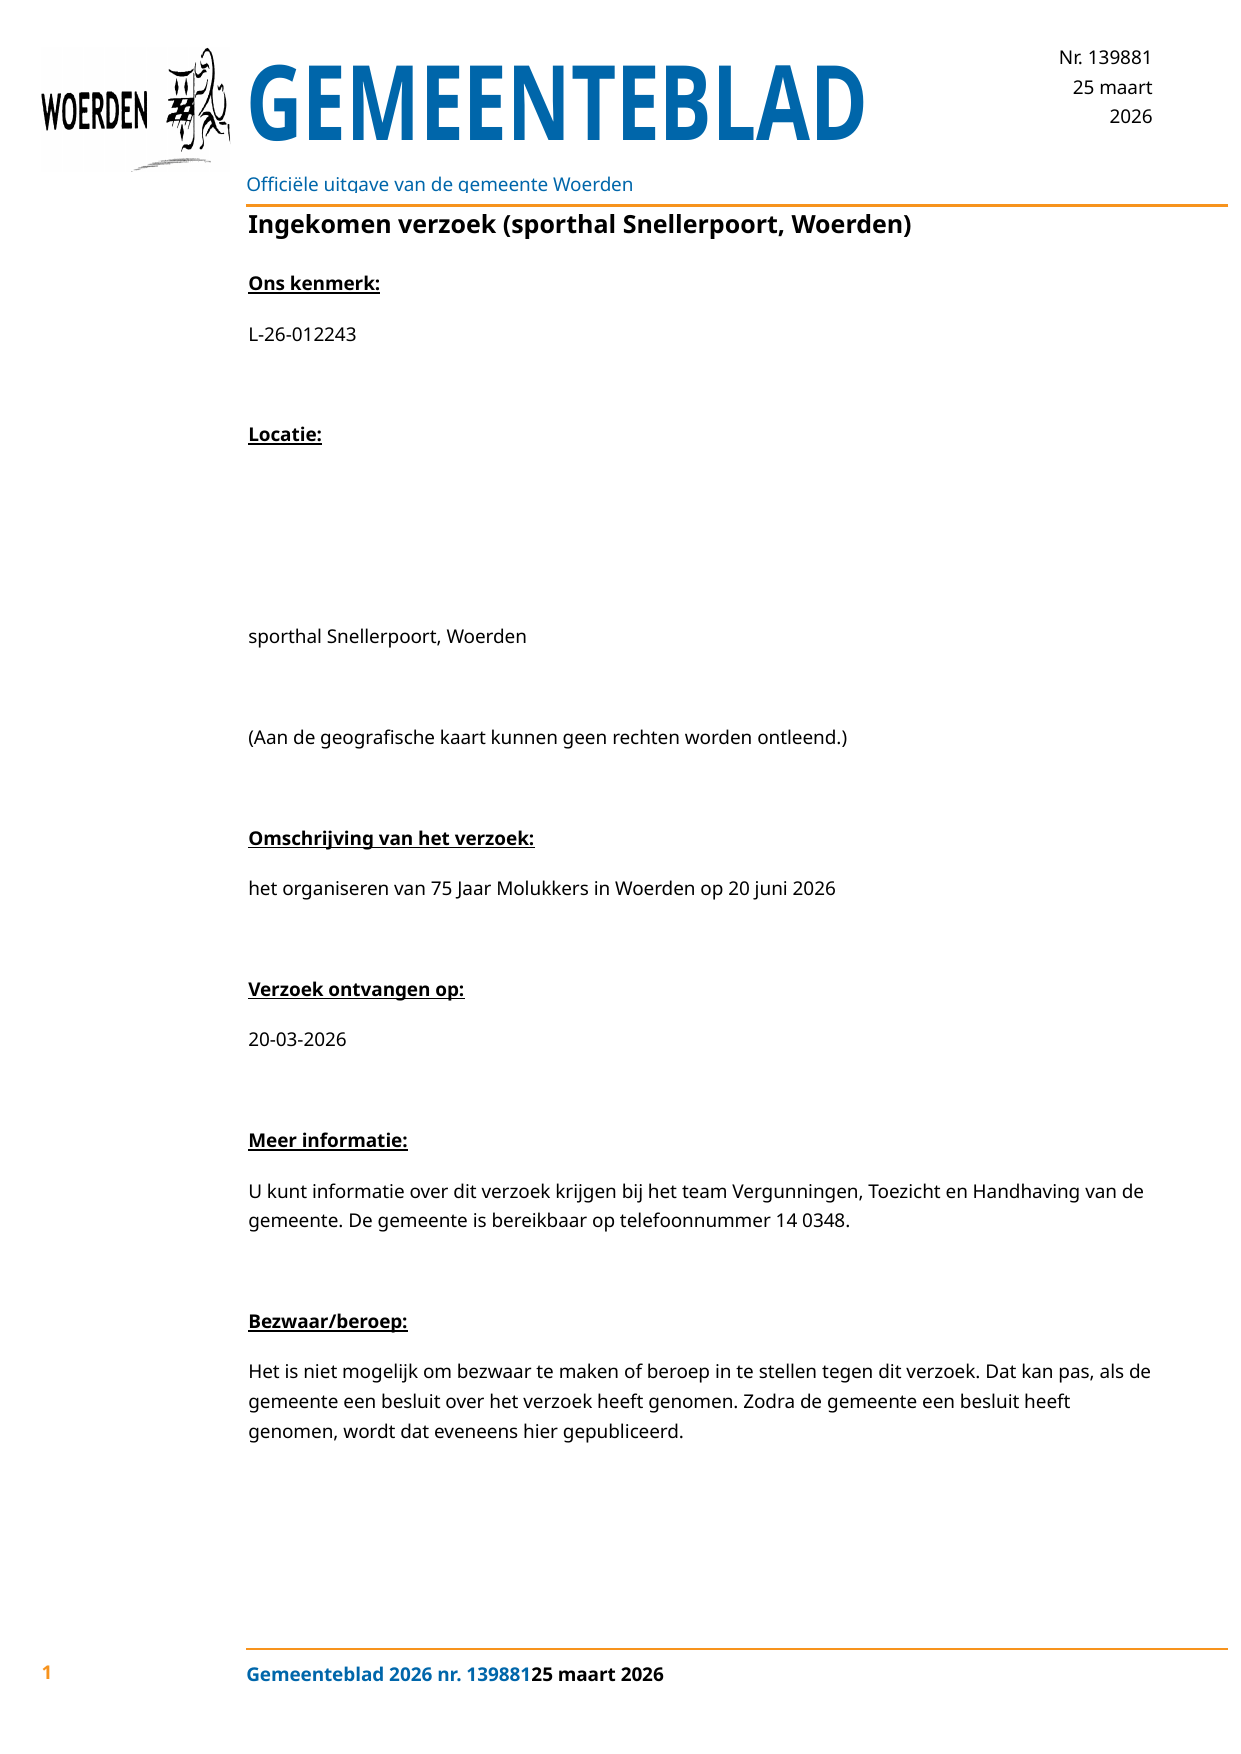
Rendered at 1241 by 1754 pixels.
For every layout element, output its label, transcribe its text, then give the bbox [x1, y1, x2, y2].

text Omschrijving van het verzoek: [248, 825, 1152, 851]
text Het is niet mogelijk om bezwaar te maken of beroep in te stellen tegen dit verzoek. Dat kan pas, als de gemeente een besluit over het verzoek heeft genomen. Zodra de gemeente een besluit heeft genomen, wordt dat eveneens hier gepubliceerd. [248, 1359, 1152, 1443]
text Meer informatie: [248, 1127, 1152, 1153]
text L-26-012243 [248, 321, 1152, 346]
text het organiseren van 75 Jaar Molukkers in Woerden op 20 juni 2026 [248, 875, 1152, 901]
text 20-03-2026 [248, 1027, 1152, 1052]
text U kunt informatie over dit verzoek krijgen bij het team Vergunningen, Toezicht en Handhaving van de gemeente. De gemeente is bereikbaar op telefoonnummer 14 0348. [248, 1178, 1152, 1233]
text Verzoek ontvangen op: [248, 976, 1152, 1002]
text Locatie: [248, 422, 1152, 447]
text sporthal Snellerpoort, Woerden [248, 623, 1152, 649]
text (Aan de geografische kaart kunnen geen rechten worden ontleend.) [248, 724, 1152, 750]
text Ons kenmerk: [248, 270, 1152, 296]
picture [41, 47, 231, 172]
text Ingekomen verzoek (sporthal Snellerpoort, Woerden) [248, 207, 1152, 241]
text Bezwaar/beroep: [248, 1308, 1152, 1334]
